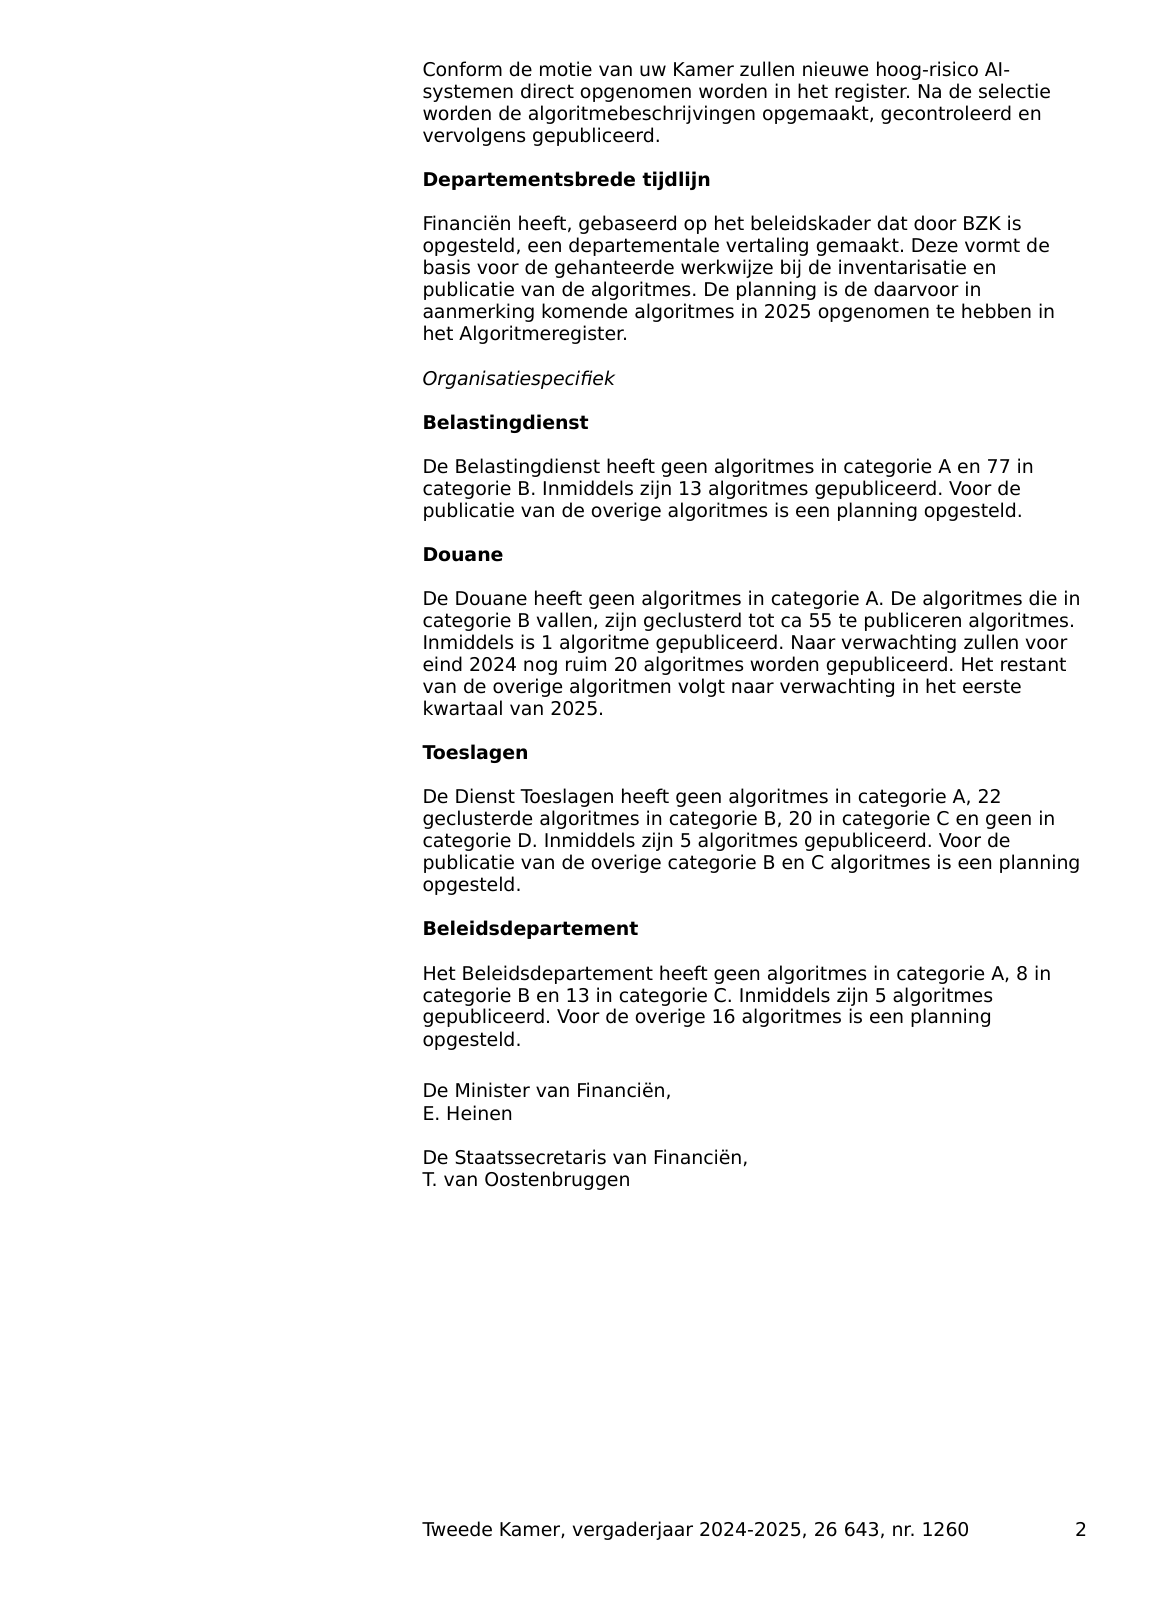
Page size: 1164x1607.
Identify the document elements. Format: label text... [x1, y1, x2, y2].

text Conform de motie van uw Kamer zullen nieuwe hoog-risico AI-systemen direct opgenomen worden in het register. Na de selectie worden de algoritmebeschrijvingen opgemaakt, gecontroleerd en vervolgens gepubliceerd. [422, 59, 1087, 147]
subtitle Belastingdienst [422, 412, 1087, 433]
subtitle Organisatiespecifiek [422, 367, 1087, 389]
text De Douane heeft geen algoritmes in categorie A. De algoritmes die in categorie B vallen, zijn geclusterd tot ca 55 te publiceren algoritmes. Inmiddels is 1 algoritme gepubliceerd. Naar verwachting zullen voor eind 2024 nog ruim 20 algoritmes worden gepubliceerd. Het restant van de overige algoritmen volgt naar verwachting in het eerste kwartaal van 2025. [422, 588, 1087, 720]
subtitle Departementsbrede tijdlijn [422, 169, 1087, 191]
text Financiën heeft, gebaseerd op het beleidskader dat door BZK is opgesteld, een departementale vertaling gemaakt. Deze vormt de basis voor de gehanteerde werkwijze bij de inventarisatie en publicatie van de algoritmes. De planning is de daarvoor in aanmerking komende algoritmes in 2025 opgenomen te hebben in het Algoritmeregister. [422, 213, 1087, 345]
subtitle Beleidsdepartement [422, 918, 1087, 940]
text Het Beleidsdepartement heeft geen algoritmes in categorie A, 8 in categorie B en 13 in categorie C. Inmiddels zijn 5 algoritmes gepubliceerd. Voor de overige 16 algoritmes is een planning opgesteld. [422, 962, 1087, 1050]
text De Minister van Financiën, E. Heinen [422, 1080, 1087, 1124]
text De Belastingdienst heeft geen algoritmes in categorie A en 77 in categorie B. Inmiddels zijn 13 algoritmes gepubliceerd. Voor de publicatie van de overige algoritmes is een planning opgesteld. [422, 456, 1087, 522]
subtitle Douane [422, 544, 1087, 566]
text De Dienst Toeslagen heeft geen algoritmes in categorie A, 22 geclusterde algoritmes in categorie B, 20 in categorie C en geen in categorie D. Inmiddels zijn 5 algoritmes gepubliceerd. Voor de publicatie van de overige categorie B en C algoritmes is een planning opgesteld. [422, 786, 1087, 896]
subtitle Toeslagen [422, 742, 1087, 764]
text De Staatssecretaris van Financiën, T. van Oostenbruggen [422, 1147, 1087, 1191]
